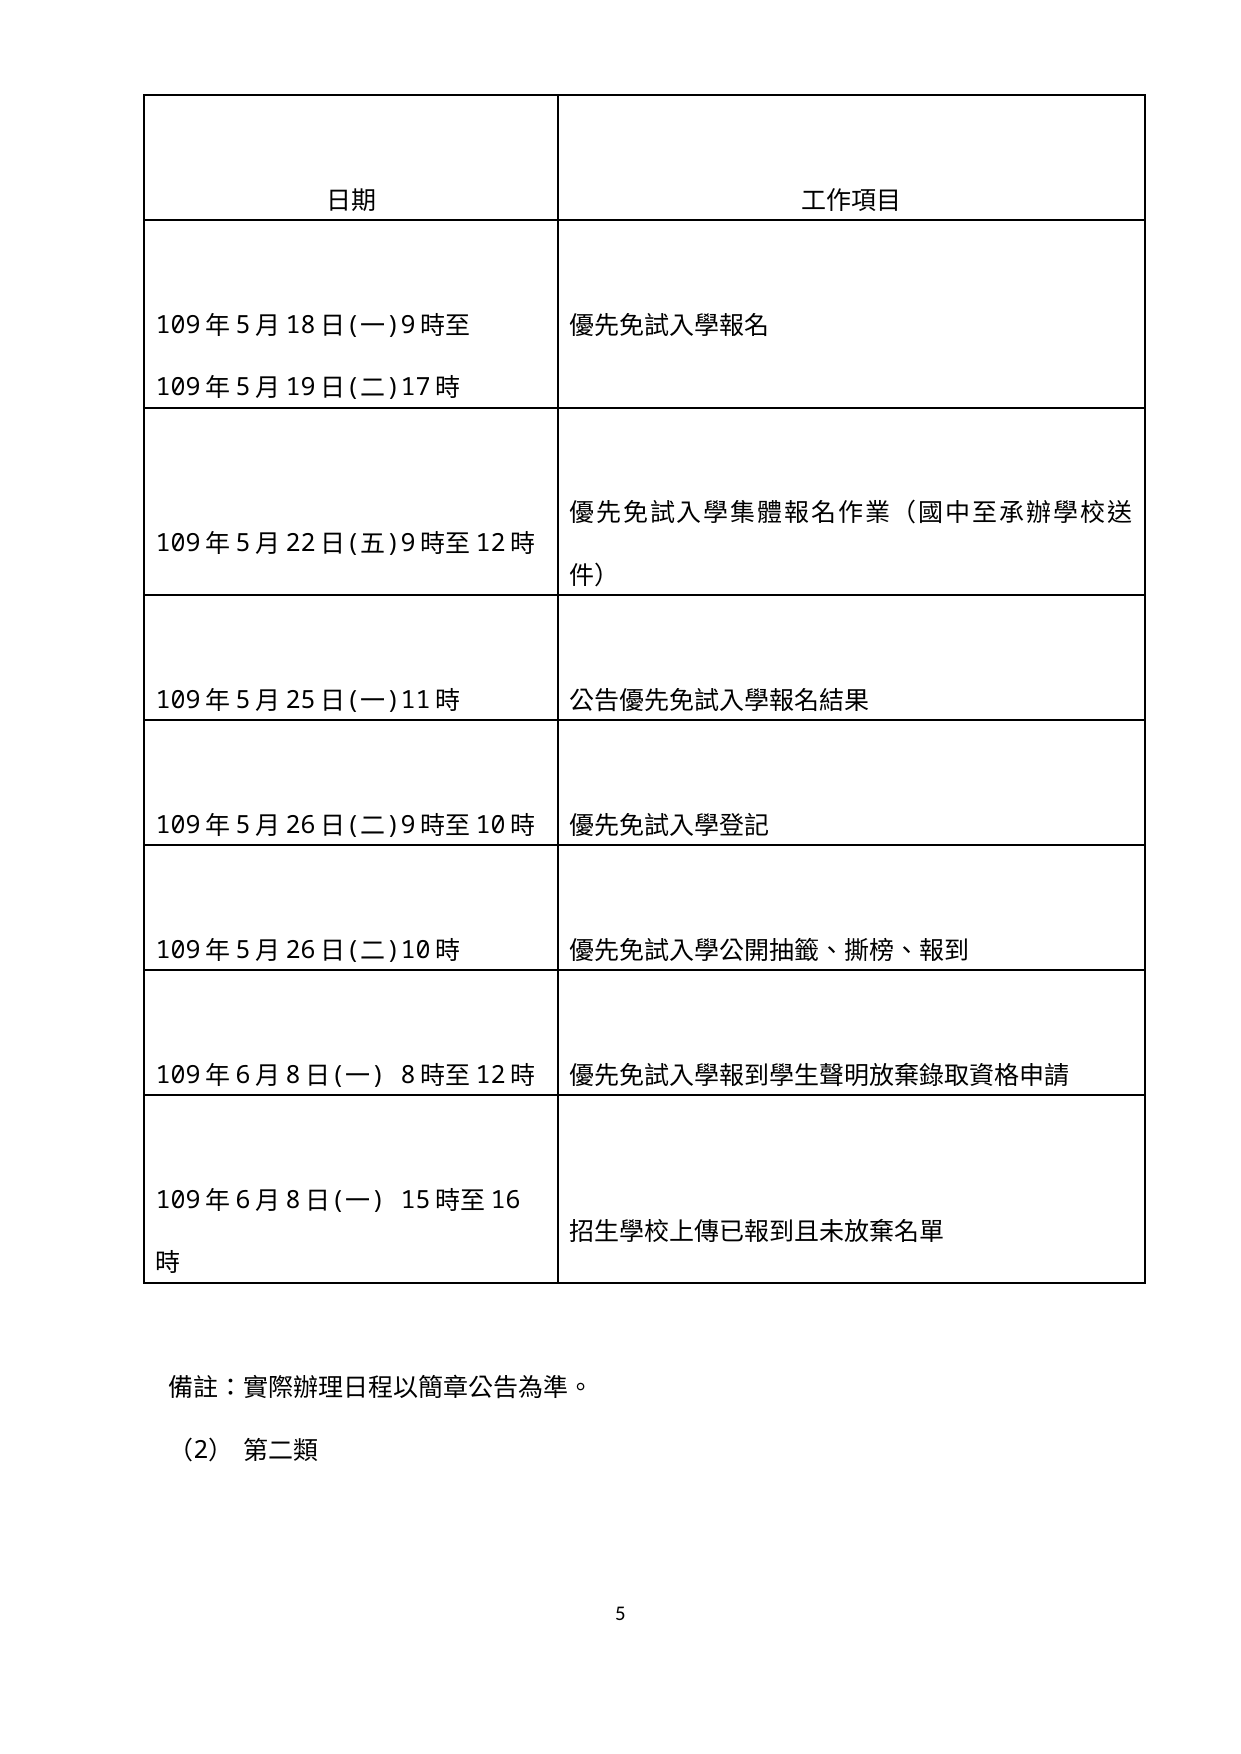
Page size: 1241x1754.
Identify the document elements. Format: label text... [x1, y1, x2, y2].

text 備註：實際辦理日程以簡章公告為準。 [168, 1344, 1122, 1407]
table_cell 優先免試入學報名 [559, 221, 1144, 407]
table_cell 109年5月26日(二)10時 [145, 846, 557, 969]
list 第二類 [168, 1407, 1122, 1469]
table_cell 招生學校上傳已報到且未放棄名單 [559, 1096, 1144, 1282]
table_header 日期 [145, 96, 557, 219]
table_cell 優先免試入學公開抽籤、撕榜、報到 [559, 846, 1144, 969]
table_cell 優先免試入學集體報名作業（國中至承辦學校送件） [559, 409, 1144, 594]
table_cell 優先免試入學登記 [559, 721, 1144, 844]
table_cell 109年5月26日(二)9時至10時 [145, 721, 557, 844]
table_cell 109年5月25日(一)11時 [145, 596, 557, 719]
table_cell 109年6月8日(一) 8時至12時 [145, 971, 557, 1094]
table_cell 109年6月8日(一) 15時至16時 [145, 1096, 557, 1282]
table_cell 109年5月22日(五)9時至12時 [145, 409, 557, 594]
table_cell 109年5月18日(一)9時至 109年5月19日(二)17時 [145, 221, 557, 407]
table_header 工作項目 [559, 96, 1144, 219]
table_cell 公告優先免試入學報名結果 [559, 596, 1144, 719]
table_cell 優先免試入學報到學生聲明放棄錄取資格申請 [559, 971, 1144, 1094]
